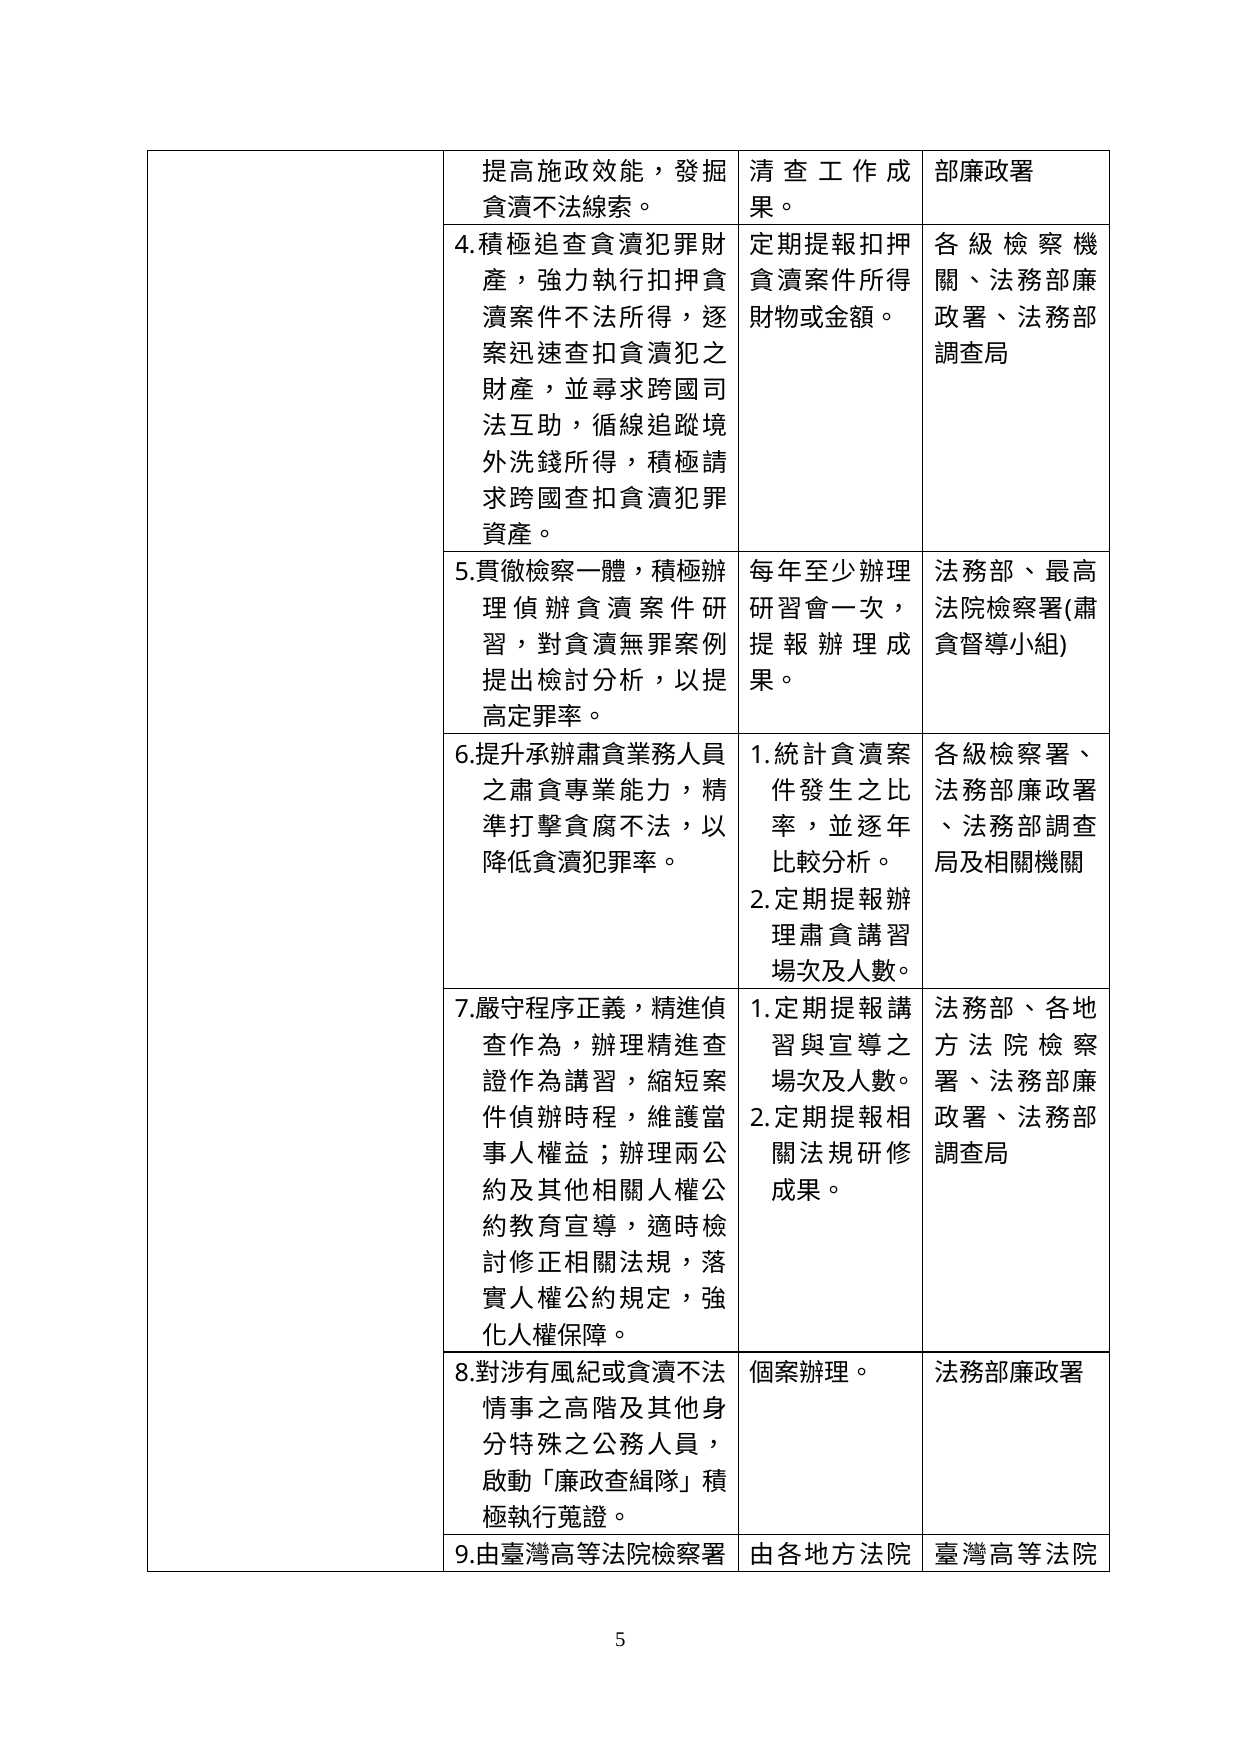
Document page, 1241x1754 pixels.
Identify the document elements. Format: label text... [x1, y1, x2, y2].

table_cell 4.積極追查貪瀆犯罪財產，強力執行扣押貪瀆案件不法所得，逐案迅速查扣貪瀆犯之財產，並尋求跨國司法互助，循線追蹤境外洗錢所得，積極請求跨國查扣貪瀆犯罪資產。 [444, 225, 738, 551]
table_cell 每年至少辦理研習會一次，提報辦理成果。 [739, 552, 922, 733]
table_cell 1.定期提報講習與宣導之場次及人數。 2.定期提報相關法規研修成果。 [739, 989, 922, 1351]
table_cell 臺灣高等法院 [923, 1535, 1109, 1571]
table_cell 各級檢察署、法務部廉政署、法務部調查局及相關機關 [923, 734, 1109, 988]
table_cell 9.由臺灣高等法院檢察署 [444, 1535, 738, 1571]
table_cell 7.嚴守程序正義，精進偵查作為，辦理精進查證作為講習，縮短案件偵辦時程，維護當事人權益；辦理兩公約及其他相關人權公約教育宣導，適時檢討修正相關法規，落實人權公約規定，強化人權保障。 [444, 989, 738, 1351]
table_cell 定期提報扣押貪瀆案件所得財物或金額。 [739, 225, 922, 551]
table_cell 1.統計貪瀆案件發生之比率，並逐年比較分析。 2.定期提報辦理肅貪講習場次及人數。 [739, 734, 922, 988]
table_cell 8.對涉有風紀或貪瀆不法情事之高階及其他身分特殊之公務人員，啟動「廉政查緝隊」積極執行蒐證。 [444, 1353, 738, 1534]
table_cell 法務部、最高法院檢察署(肅貪督導小組) [923, 552, 1109, 733]
table_cell 清查工作成果。 [739, 151, 922, 223]
table_cell 由各地方法院 [739, 1535, 922, 1571]
table_cell 法務部、各地方法院檢察署、法務部廉政署、法務部調查局 [923, 989, 1109, 1351]
table_cell [148, 151, 443, 1571]
table_cell 提高施政效能，發掘貪瀆不法線索。 [444, 151, 738, 223]
table_cell 部廉政署 [923, 151, 1109, 223]
table_cell 6.提升承辦肅貪業務人員之肅貪專業能力，精準打擊貪腐不法，以降低貪瀆犯罪率。 [444, 734, 738, 988]
table_cell 5.貫徹檢察一體，積極辦理偵辦貪瀆案件研習，對貪瀆無罪案例提出檢討分析，以提高定罪率。 [444, 552, 738, 733]
table_cell 法務部廉政署 [923, 1353, 1109, 1534]
table_cell 各級檢察機關、法務部廉政署、法務部調查局 [923, 225, 1109, 551]
table_cell 個案辦理。 [739, 1353, 922, 1534]
